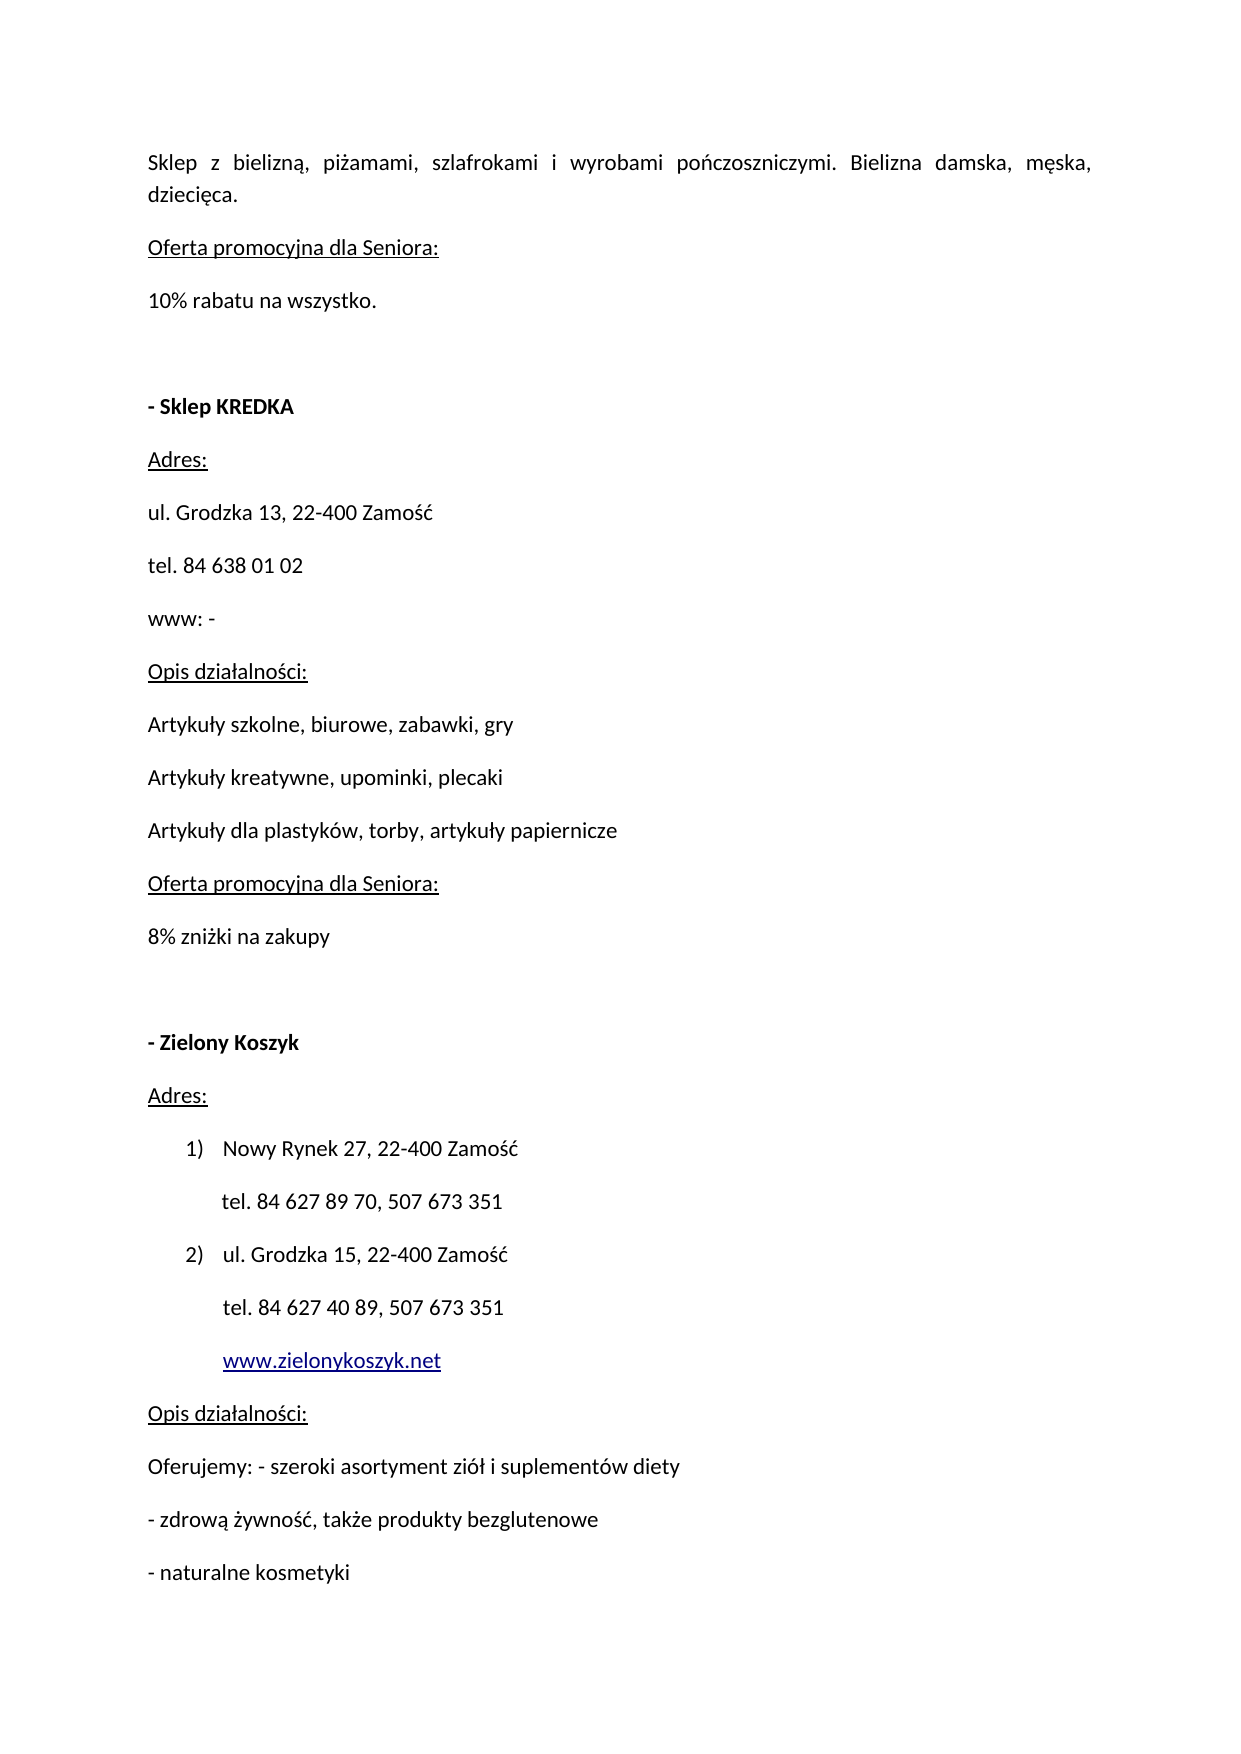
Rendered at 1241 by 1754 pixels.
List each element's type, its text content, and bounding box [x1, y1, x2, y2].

text tel. 84 638 01 02 [148, 551, 1093, 579]
text 10% rabatu na wszystko. [148, 286, 1093, 314]
text Adres: [148, 445, 1093, 473]
text Oferta promocyjna dla Seniora: [148, 233, 1093, 261]
text - Sklep KREDKA [148, 392, 1093, 420]
text tel. 84 627 89 70, 507 673 351 [148, 1187, 1093, 1215]
list ul. Grodzka 15, 22-400 Zamość [185, 1240, 1093, 1268]
text Artykuły szkolne, biurowe, zabawki, gry [148, 710, 1093, 738]
text - zdrową żywność, także produkty bezglutenowe [148, 1505, 1093, 1533]
list tel. 84 627 40 89, 507 673 351 [223, 1293, 1093, 1321]
text Artykuły dla plastyków, torby, artykuły papiernicze [148, 816, 1093, 844]
text - Zielony Koszyk [148, 1028, 1093, 1056]
text Opis działalności: [148, 1399, 1093, 1427]
text Adres: [148, 1081, 1093, 1109]
text Artykuły kreatywne, upominki, plecaki [148, 763, 1093, 791]
text Oferta promocyjna dla Seniora: [148, 869, 1093, 897]
list Nowy Rynek 27, 22-400 Zamość [185, 1134, 1093, 1162]
list www.zielonykoszyk.net [223, 1346, 1093, 1374]
text ul. Grodzka 13, 22-400 Zamość [148, 498, 1093, 526]
text Opis działalności: [148, 657, 1093, 685]
text Sklep z bielizną, piżamami, szlafrokami i wyrobami pończoszniczymi. Bielizna damska, męska, dziecięca. [148, 148, 1093, 208]
text - naturalne kosmetyki [148, 1558, 1093, 1586]
text Oferujemy: - szeroki asortyment ziół i suplementów diety [148, 1452, 1093, 1480]
text www: - [148, 604, 1093, 632]
text 8% zniżki na zakupy [148, 922, 1093, 950]
